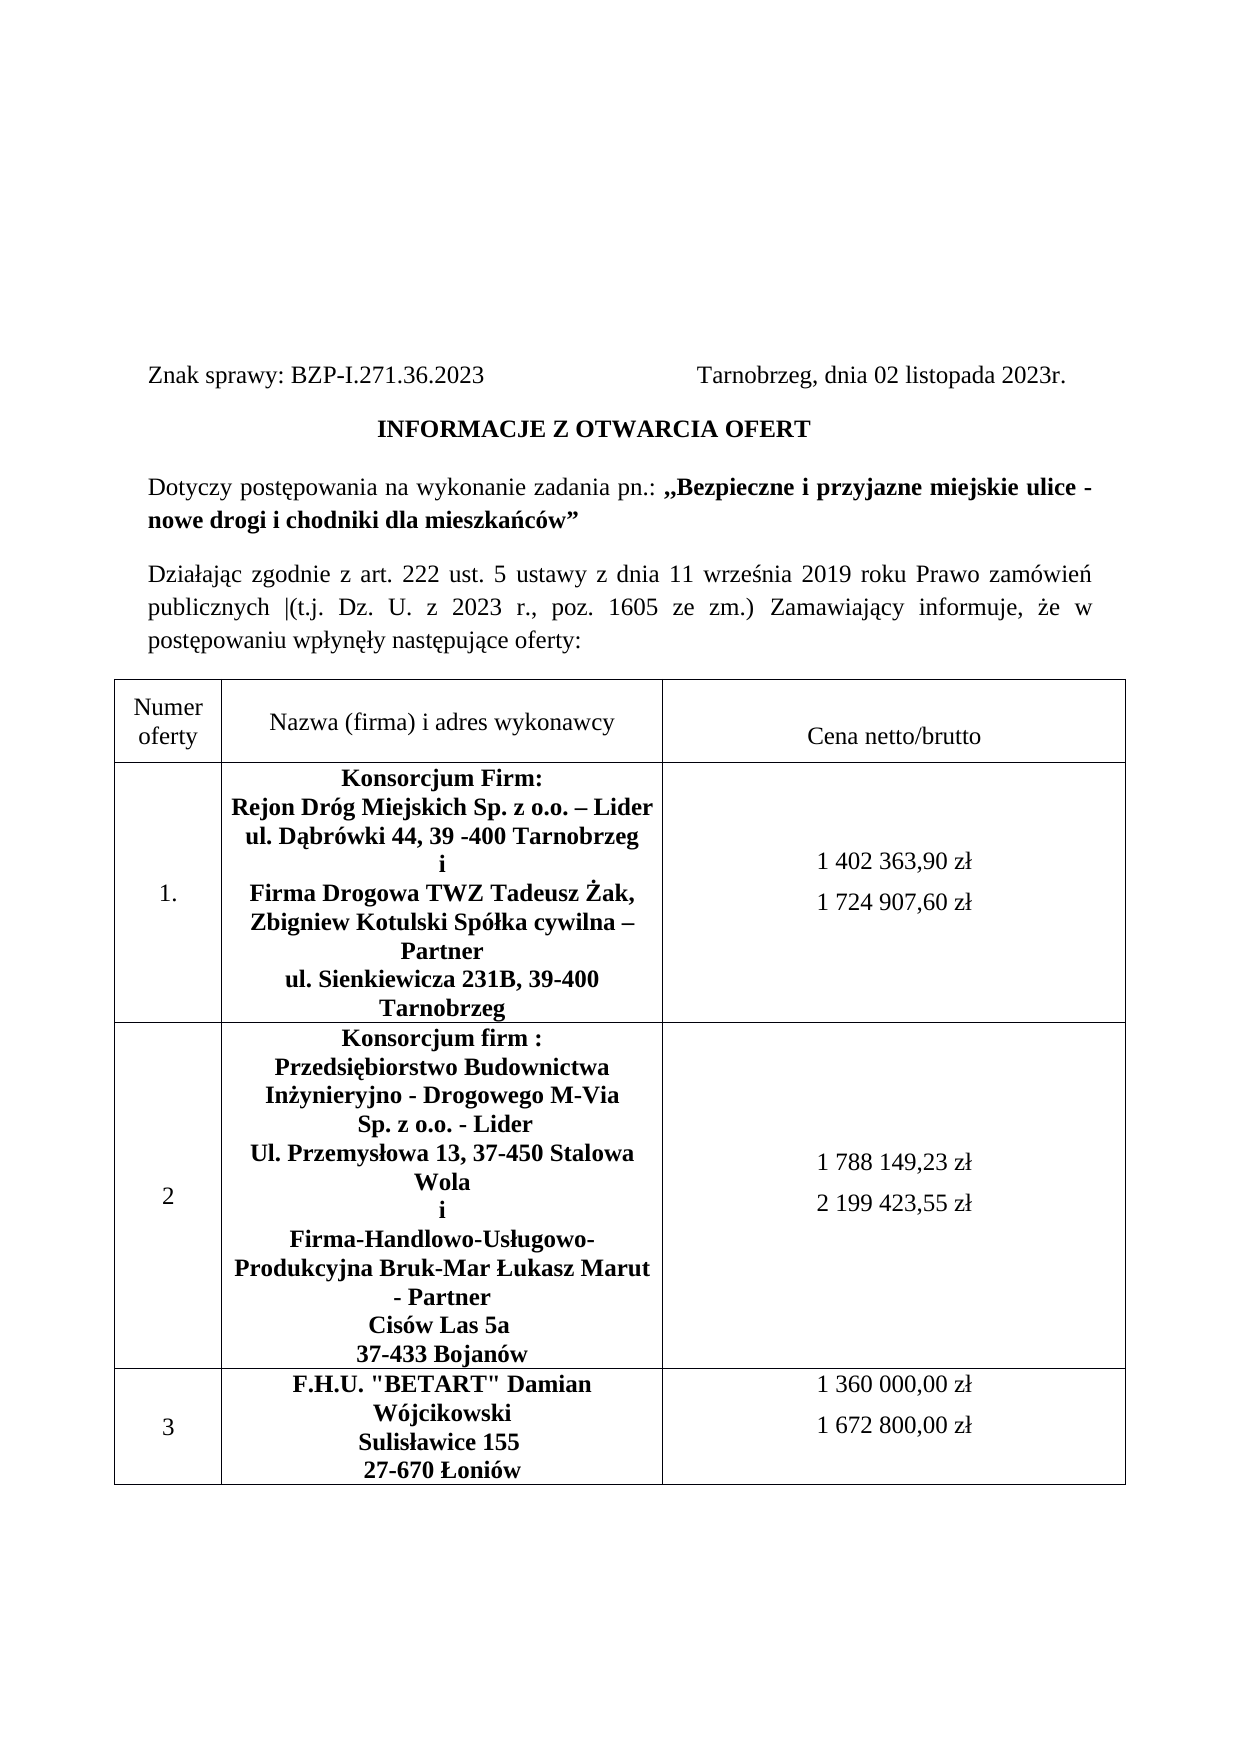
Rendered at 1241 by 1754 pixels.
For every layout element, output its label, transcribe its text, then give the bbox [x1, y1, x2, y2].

table_cell 1 402 363,90 zł 1 724 907,60 zł [663, 763, 1125, 1022]
table_header Nazwa (firma) i adres wykonawcy [222, 680, 662, 762]
text Znak sprawy: BZP-I.271.36.2023 Tarnobrzeg, dnia 02 listopada 2023r. [148, 361, 1093, 389]
table_header Numer oferty [115, 680, 221, 762]
text Działając zgodnie z art. 222 ust. 5 ustawy z dnia 11 września 2019 roku Prawo zamówień publicznych |(t.j. Dz. U. z 2023 r., poz. 1605 ze zm.) Zamawiający informuje, że w postępowaniu wpłynęły następujące oferty: [148, 559, 1093, 653]
table_cell 3 [115, 1369, 221, 1484]
table_cell 1. [115, 763, 221, 1022]
table_cell 1 360 000,00 zł 1 672 800,00 zł [663, 1369, 1125, 1484]
table_cell 1 788 149,23 zł 2 199 423,55 zł [663, 1023, 1125, 1368]
text INFORMACJE Z OTWARCIA OFERT [148, 414, 1093, 443]
text Dotyczy postępowania na wykonanie zadania pn.: ,,Bezpieczne i przyjazne miejskie ulice - nowe drogi i chodniki dla mieszkańców” [148, 472, 1093, 534]
table_cell Konsorcjum firm : Przedsiębiorstwo Budownictwa Inżynieryjno - Drogowego M-Via Sp. z o.o. - Lider Ul. Przemysłowa 13, 37-450 Stalowa Wola i Firma-Handlowo-Usługowo-Produkcyjna Bruk-Mar Łukasz Marut - Partner Cisów Las 5a 37-433 Bojanów [222, 1023, 662, 1368]
table_cell F.H.U. "BETART" Damian Wójcikowski Sulisławice 155 27-670 Łoniów [222, 1369, 662, 1484]
table_cell Konsorcjum Firm: Rejon Dróg Miejskich Sp. z o.o. – Lider ul. Dąbrówki 44, 39 -400 Tarnobrzeg i Firma Drogowa TWZ Tadeusz Żak, Zbigniew Kotulski Spółka cywilna – Partner ul. Sienkiewicza 231B, 39-400 Tarnobrzeg [222, 763, 662, 1022]
table_cell 2 [115, 1023, 221, 1368]
table_header Cena netto/brutto [663, 680, 1125, 762]
